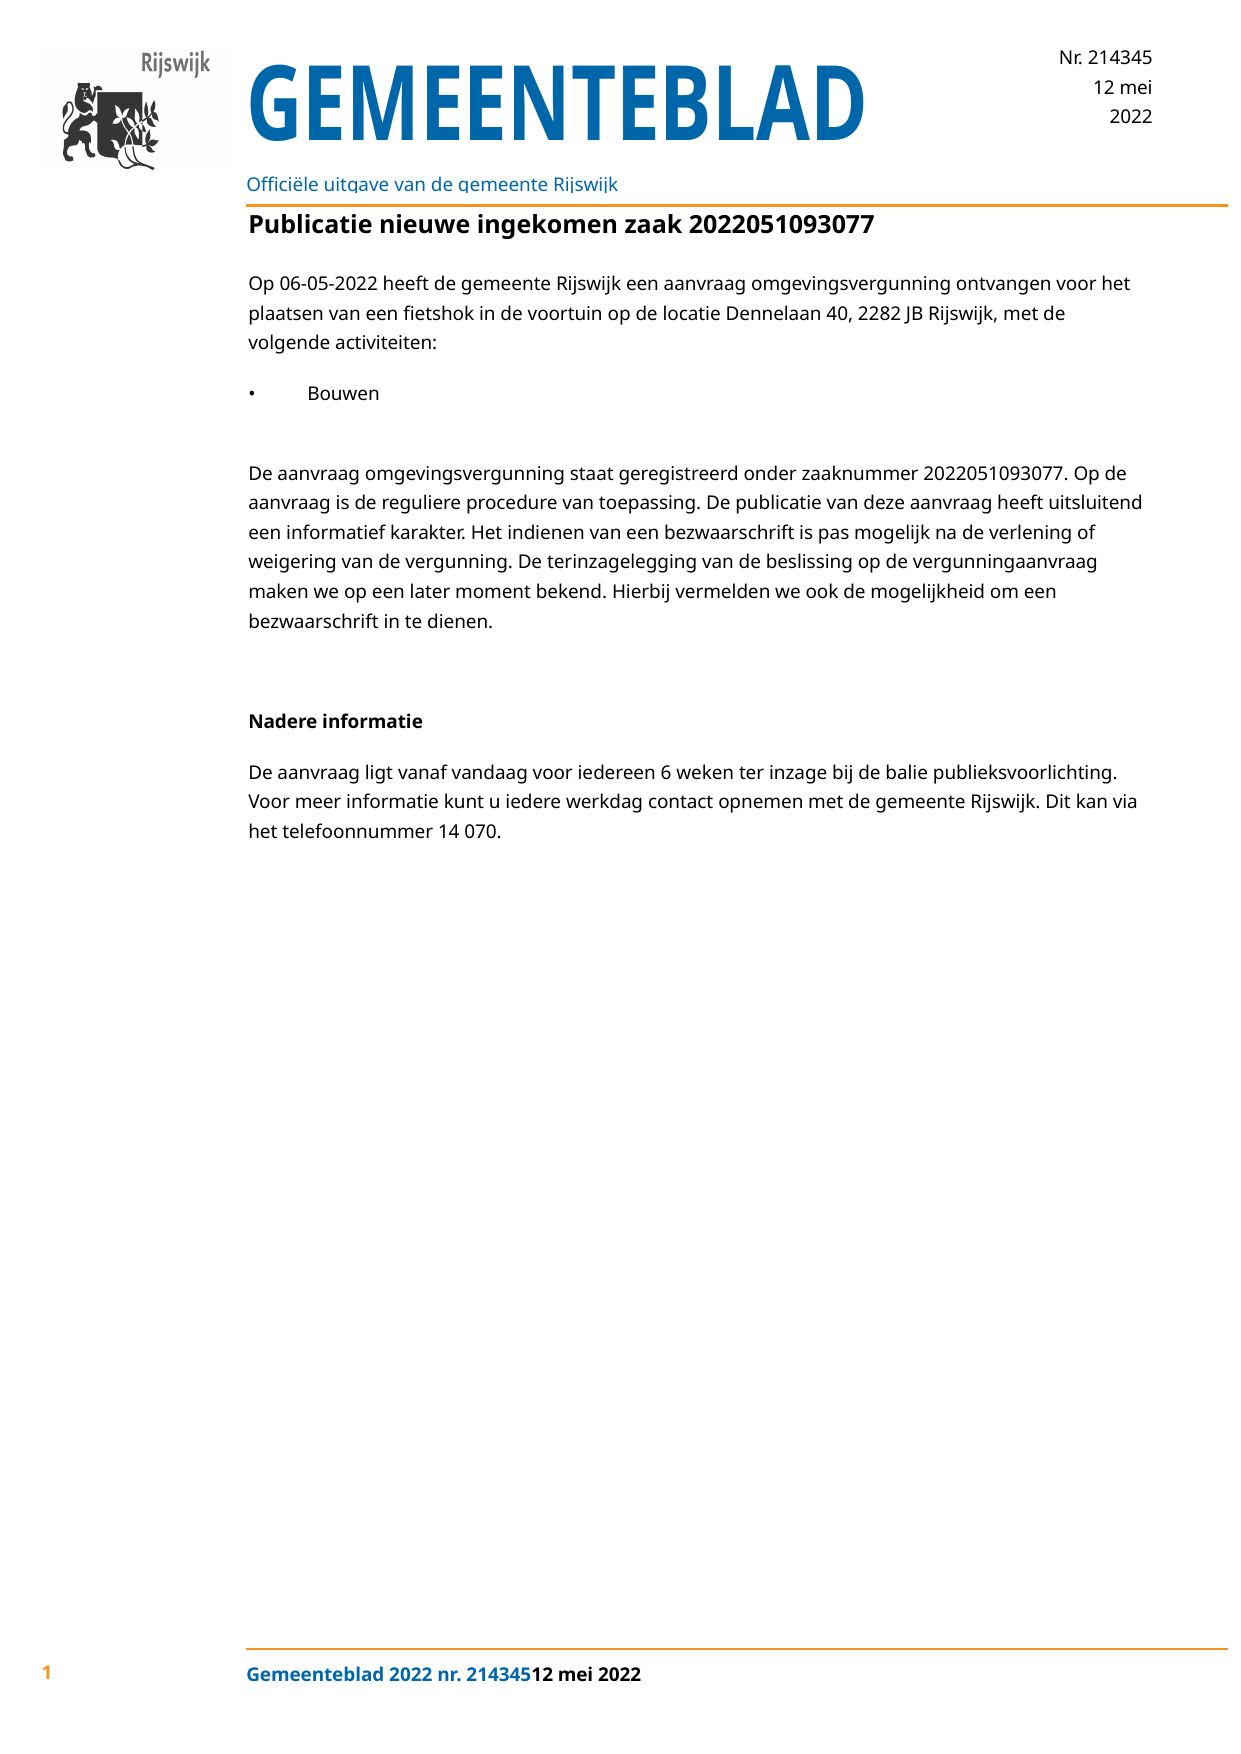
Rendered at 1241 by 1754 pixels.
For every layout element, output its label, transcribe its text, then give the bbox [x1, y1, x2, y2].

text Op 06-05-2022 heeft de gemeente Rijswijk een aanvraag omgevingsvergunning ontvangen voor het plaatsen van een fietshok in de voortuin op de locatie Dennelaan 40, 2282 JB Rijswijk, met de volgende activiteiten: [248, 270, 1152, 355]
picture [41, 47, 231, 172]
text De aanvraag ligt vanaf vandaag voor iedereen 6 weken ter inzage bij de balie publieksvoorlichting. Voor meer informatie kunt u iedere werkdag contact opnemen met de gemeente Rijswijk. Dit kan via het telefoonnummer 14 070. [248, 759, 1152, 844]
text De aanvraag omgevingsvergunning staat geregistreerd onder zaaknummer 2022051093077. Op de aanvraag is de reguliere procedure van toepassing. De publicatie van deze aanvraag heeft uitsluitend een informatief karakter. Het indienen van een bezwaarschrift is pas mogelijk na de verlening of weigering van de vergunning. De terinzagelegging van de beslissing op de vergunningaanvraag maken we op een later moment bekend. Hierbij vermelden we ook de mogelijkheid om een bezwaarschrift in te dienen. [248, 460, 1152, 633]
text Publicatie nieuwe ingekomen zaak 2022051093077 [248, 207, 1152, 241]
list Bouwen [248, 380, 1152, 406]
text Nadere informatie [248, 709, 1152, 734]
